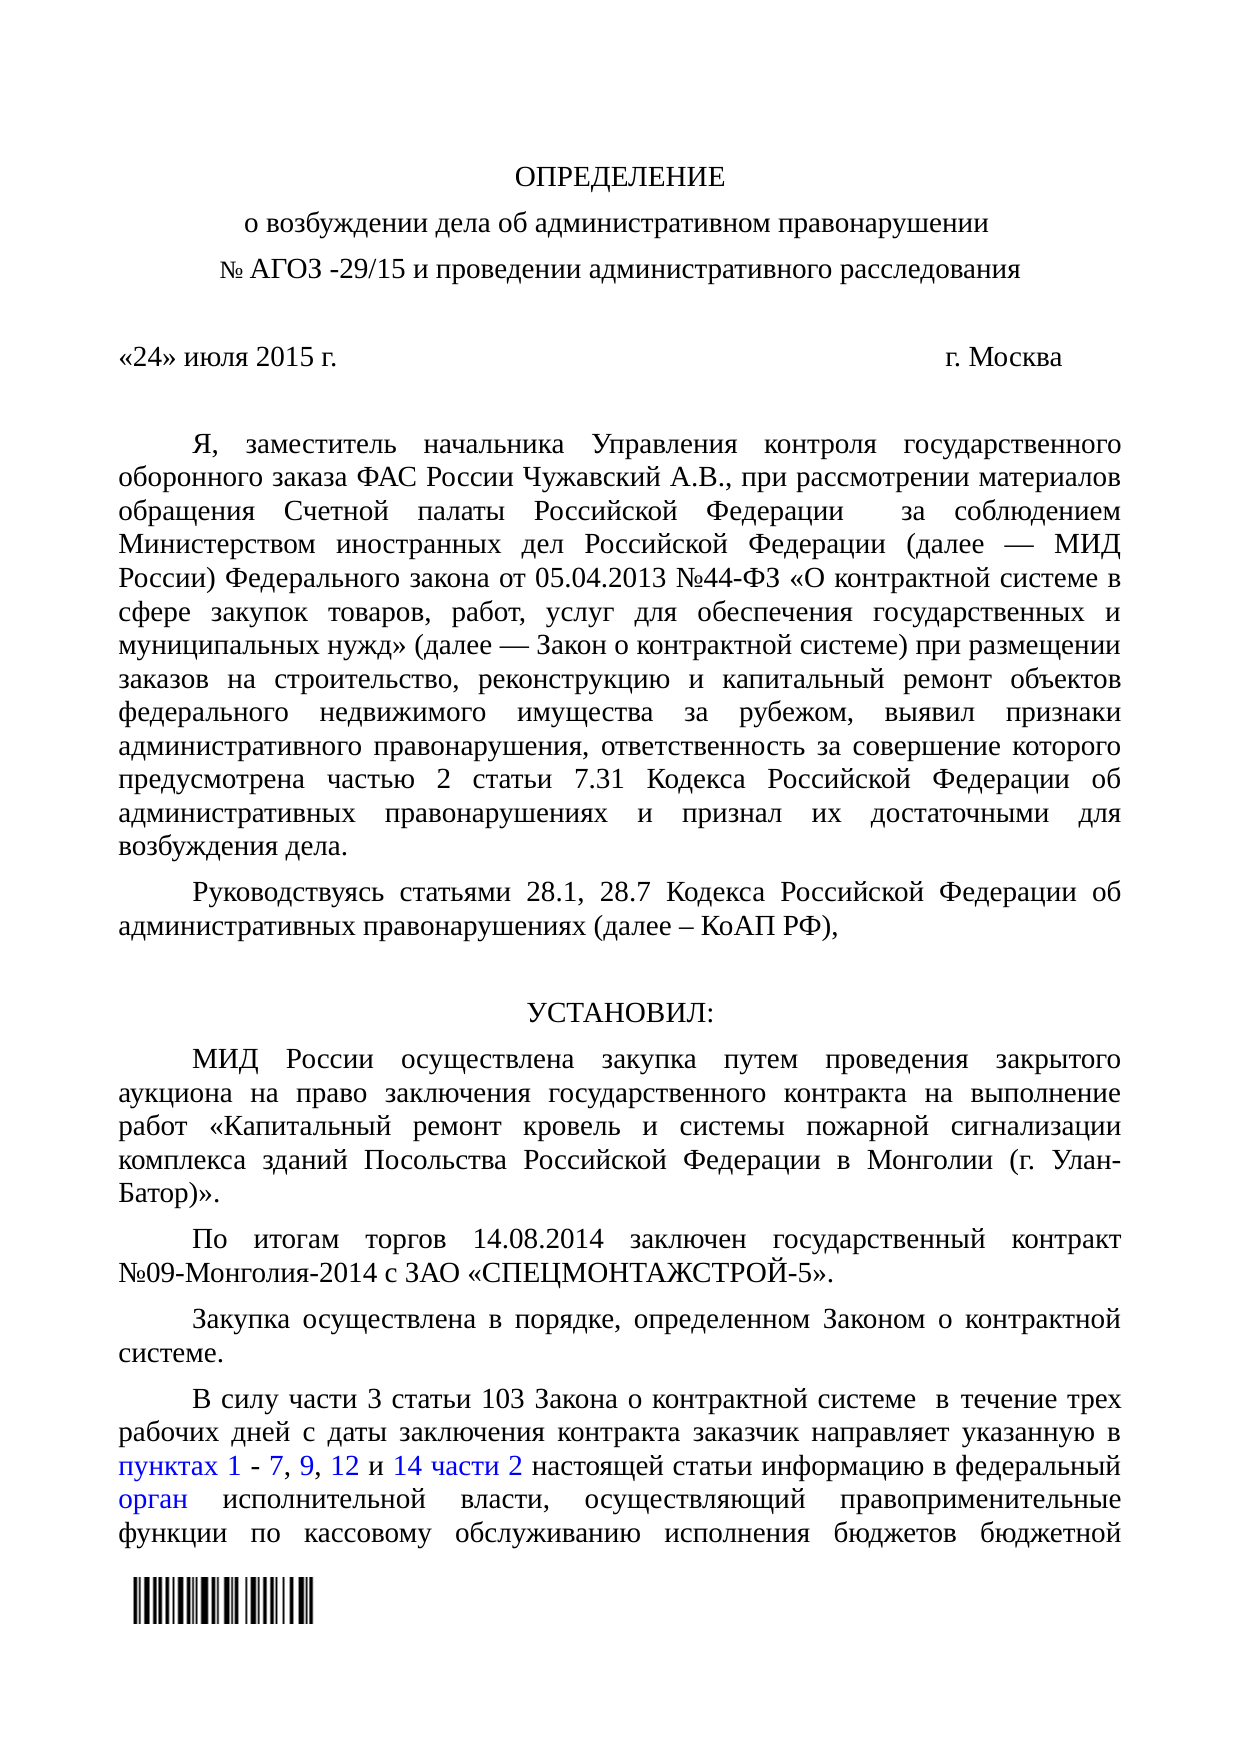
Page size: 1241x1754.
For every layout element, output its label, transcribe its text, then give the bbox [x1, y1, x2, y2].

text Руководствуясь статьями 28.1, 28.7 Кодекса Российской Федерации об административных правонарушениях (далее – КоАП РФ), [118, 874, 1122, 942]
text УСТАНОВИЛ: [118, 995, 1122, 1029]
text «24» июля 2015 г. г. Москва [118, 339, 1122, 372]
text По итогам торгов 14.08.2014 заключен государственный контракт №09-Монголия-2014 с ЗАО «СПЕЦМОНТАЖСТРОЙ-5». [118, 1222, 1122, 1289]
text № АГОЗ -29/15 и проведении административного расследования [118, 251, 1122, 285]
text ОПРЕДЕЛЕНИЕ [118, 159, 1122, 193]
text Закупка осуществлена в порядке, определенном Законом о контрактной системе. [118, 1301, 1122, 1368]
text Я, заместитель начальника Управления контроля государственного оборонного заказа ФАС России Чужавский А.В., при рассмотрении материалов обращения Счетной палаты Российской Федерации за соблюдением Министерством иностранных дел Российской Федерации (далее — МИД России) Федерального закона от 05.04.2013 №44-ФЗ «О контрактной системе в сфере закупок товаров, работ, услуг для обеспечения государственных и муниципальных нужд» (далее — Закон о контрактной системе) при размещении заказов на строительство, реконструкцию и капитальный ремонт объектов федерального недвижимого имущества за рубежом, выявил признаки административного правонарушения, ответственность за совершение которого предусмотрена частью 2 статьи 7.31 Кодекса Российской Федерации об административных правонарушениях и признал их достаточными для возбуждения дела. [118, 426, 1122, 862]
text В силу части 3 статьи 103 Закона о контрактной системе в течение трех рабочих дней с даты заключения контракта заказчик направляет указанную в пунктах 1 - 7, 9, 12 и 14 части 2 настоящей статьи информацию в федеральный орган исполнительной власти, осуществляющий правоприменительные функции по кассовому обслуживанию исполнения бюджетов бюджетной [118, 1381, 1122, 1548]
text о возбуждении дела об административном правонарушении [118, 205, 1122, 239]
text МИД России осуществлена закупка путем проведения закрытого аукциона на право заключения государственного контракта на выполнение работ «Капитальный ремонт кровель и системы пожарной сигнализации комплекса зданий Посольства Российской Федерации в Монголии (г. Улан-Батор)». [118, 1041, 1122, 1209]
picture [118, 1577, 331, 1624]
